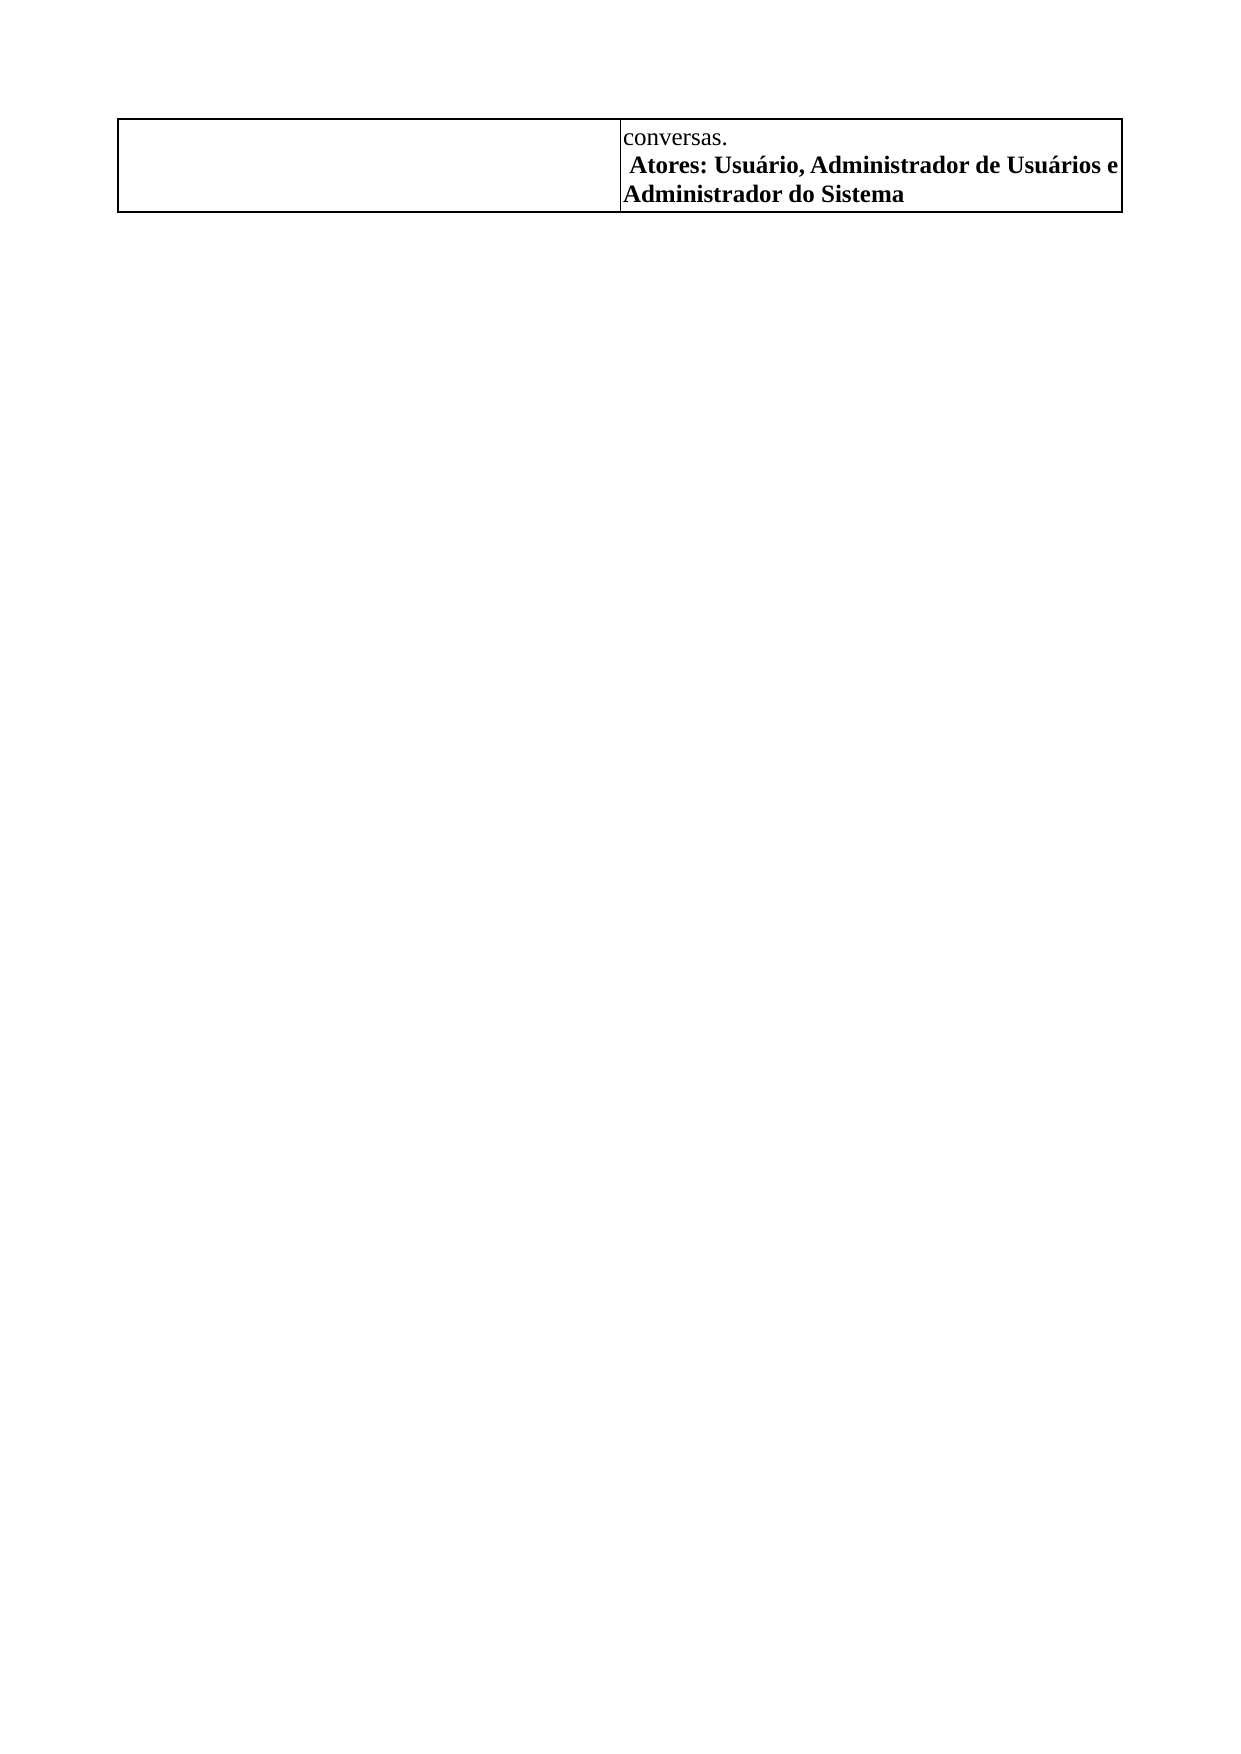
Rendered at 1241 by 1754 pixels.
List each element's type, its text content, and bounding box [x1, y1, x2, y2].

table_cell [119, 120, 620, 211]
table_cell conversas. Atores: Usuário, Administrador de Usuários e Administrador do Sistema [621, 120, 1121, 211]
